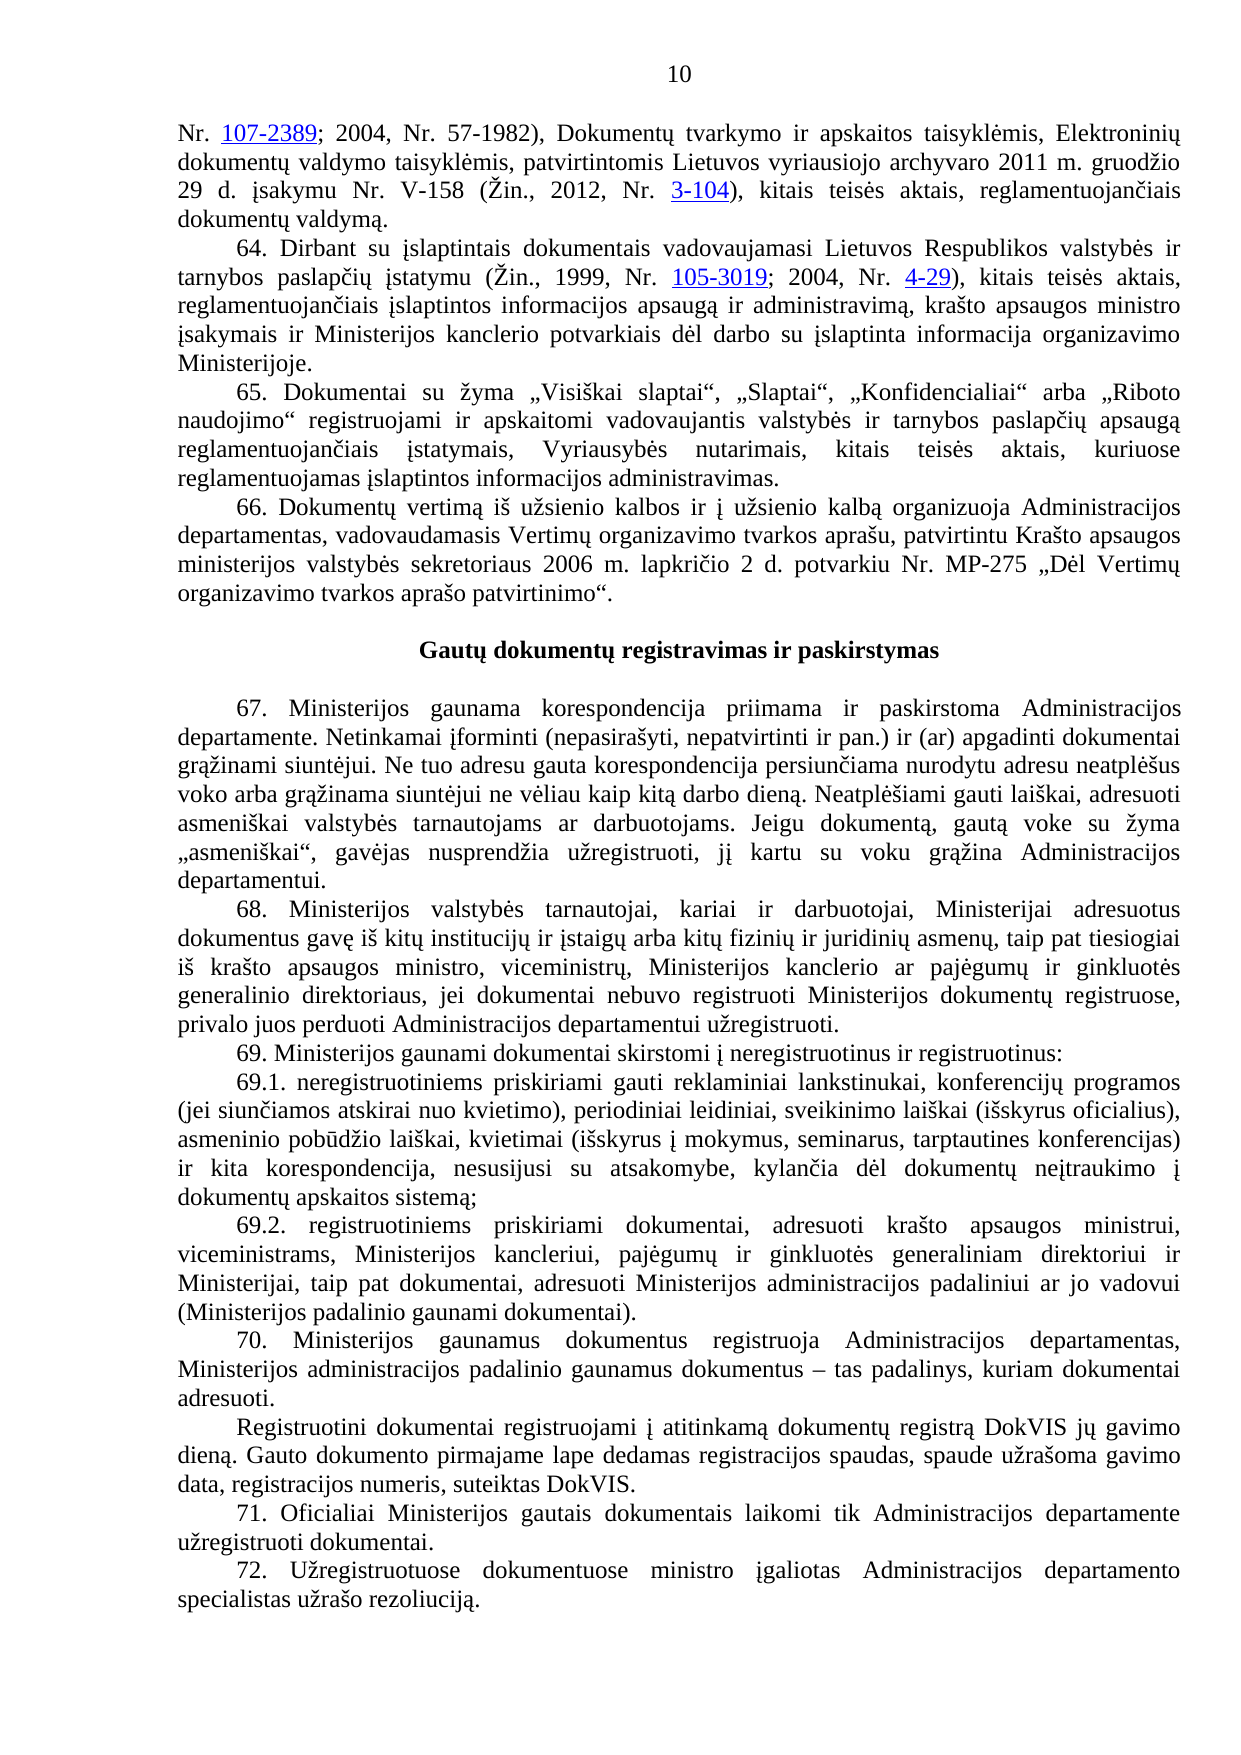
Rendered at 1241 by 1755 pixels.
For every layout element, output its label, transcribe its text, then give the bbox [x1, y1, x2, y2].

text 69. Ministerijos gaunami dokumentai skirstomi į neregistruotinus ir registruotinus: [177, 1038, 1181, 1067]
text 67. Ministerijos gaunama korespondencija priimama ir paskirstoma Administracijos departamente. Netinkamai įforminti (nepasirašyti, nepatvirtinti ir pan.) ir (ar) apgadinti dokumentai grąžinami siuntėjui. Ne tuo adresu gauta korespondencija persiunčiama nurodytu adresu neatplėšus voko arba grąžinama siuntėjui ne vėliau kaip kitą darbo dieną. Neatplėšiami gauti laiškai, adresuoti asmeniškai valstybės tarnautojams ar darbuotojams. Jeigu dokumentą, gautą voke su žyma „asmeniškai“, gavėjas nusprendžia užregistruoti, jį kartu su voku grąžina Administracijos departamentui. [177, 693, 1181, 894]
text 65. Dokumentai su žyma „Visiškai slaptai“, „Slaptai“, „Konfidencialiai“ arba „Riboto naudojimo“ registruojami ir apskaitomi vadovaujantis valstybės ir tarnybos paslapčių apsaugą reglamentuojančiais įstatymais, Vyriausybės nutarimais, kitais teisės aktais, kuriuose reglamentuojamas įslaptintos informacijos administravimas. [177, 377, 1181, 492]
text 64. Dirbant su įslaptintais dokumentais vadovaujamasi Lietuvos Respublikos valstybės ir tarnybos paslapčių įstatymu (Žin., 1999, Nr. 105-3019; 2004, Nr. 4-29), kitais teisės aktais, reglamentuojančiais įslaptintos informacijos apsaugą ir administravimą, krašto apsaugos ministro įsakymais ir Ministerijos kanclerio potvarkiais dėl darbo su įslaptinta informacija organizavimo Ministerijoje. [177, 233, 1181, 377]
text 70. Ministerijos gaunamus dokumentus registruoja Administracijos departamentas, Ministerijos administracijos padalinio gaunamus dokumentus – tas padalinys, kuriam dokumentai adresuoti. [177, 1326, 1181, 1412]
text 71. Oficialiai Ministerijos gautais dokumentais laikomi tik Administracijos departamente užregistruoti dokumentai. [177, 1498, 1181, 1556]
text 69.1. neregistruotiniems priskiriami gauti reklaminiai lankstinukai, konferencijų programos (jei siunčiamos atskirai nuo kvietimo), periodiniai leidiniai, sveikinimo laiškai (išskyrus oficialius), asmeninio pobūdžio laiškai, kvietimai (išskyrus į mokymus, seminarus, tarptautines konferencijas) ir kita korespondencija, nesusijusi su atsakomybe, kylančia dėl dokumentų neįtraukimo į dokumentų apskaitos sistemą; [177, 1067, 1181, 1211]
text 72. Užregistruotuose dokumentuose ministro įgaliotas Administracijos departamento specialistas užrašo rezoliuciją. [177, 1556, 1181, 1613]
text Nr. 107-2389; 2004, Nr. 57-1982), Dokumentų tvarkymo ir apskaitos taisyklėmis, Elektroninių dokumentų valdymo taisyklėmis, patvirtintomis Lietuvos vyriausiojo archyvaro 2011 m. gruodžio 29 d. įsakymu Nr. V-158 (Žin., 2012, Nr. 3-104), kitais teisės aktais, reglamentuojančiais dokumentų valdymą. [177, 118, 1181, 233]
text 69.2. registruotiniems priskiriami dokumentai, adresuoti krašto apsaugos ministrui, viceministrams, Ministerijos kancleriui, pajėgumų ir ginkluotės generaliniam direktoriui ir Ministerijai, taip pat dokumentai, adresuoti Ministerijos administracijos padaliniui ar jo vadovui (Ministerijos padalinio gaunami dokumentai). [177, 1211, 1181, 1326]
text 68. Ministerijos valstybės tarnautojai, kariai ir darbuotojai, Ministerijai adresuotus dokumentus gavę iš kitų institucijų ir įstaigų arba kitų fizinių ir juridinių asmenų, taip pat tiesiogiai iš krašto apsaugos ministro, viceministrų, Ministerijos kanclerio ar pajėgumų ir ginkluotės generalinio direktoriaus, jei dokumentai nebuvo registruoti Ministerijos dokumentų registruose, privalo juos perduoti Administracijos departamentui užregistruoti. [177, 894, 1181, 1038]
text Gautų dokumentų registravimas ir paskirstymas [177, 636, 1181, 664]
text Registruotini dokumentai registruojami į atitinkamą dokumentų registrą DokVIS jų gavimo dieną. Gauto dokumento pirmajame lape dedamas registracijos spaudas, spaude užrašoma gavimo data, registracijos numeris, suteiktas DokVIS. [177, 1412, 1181, 1498]
text 66. Dokumentų vertimą iš užsienio kalbos ir į užsienio kalbą organizuoja Administracijos departamentas, vadovaudamasis Vertimų organizavimo tvarkos aprašu, patvirtintu Krašto apsaugos ministerijos valstybės sekretoriaus 2006 m. lapkričio 2 d. potvarkiu Nr. MP-275 „Dėl Vertimų organizavimo tvarkos aprašo patvirtinimo“. [177, 492, 1181, 607]
